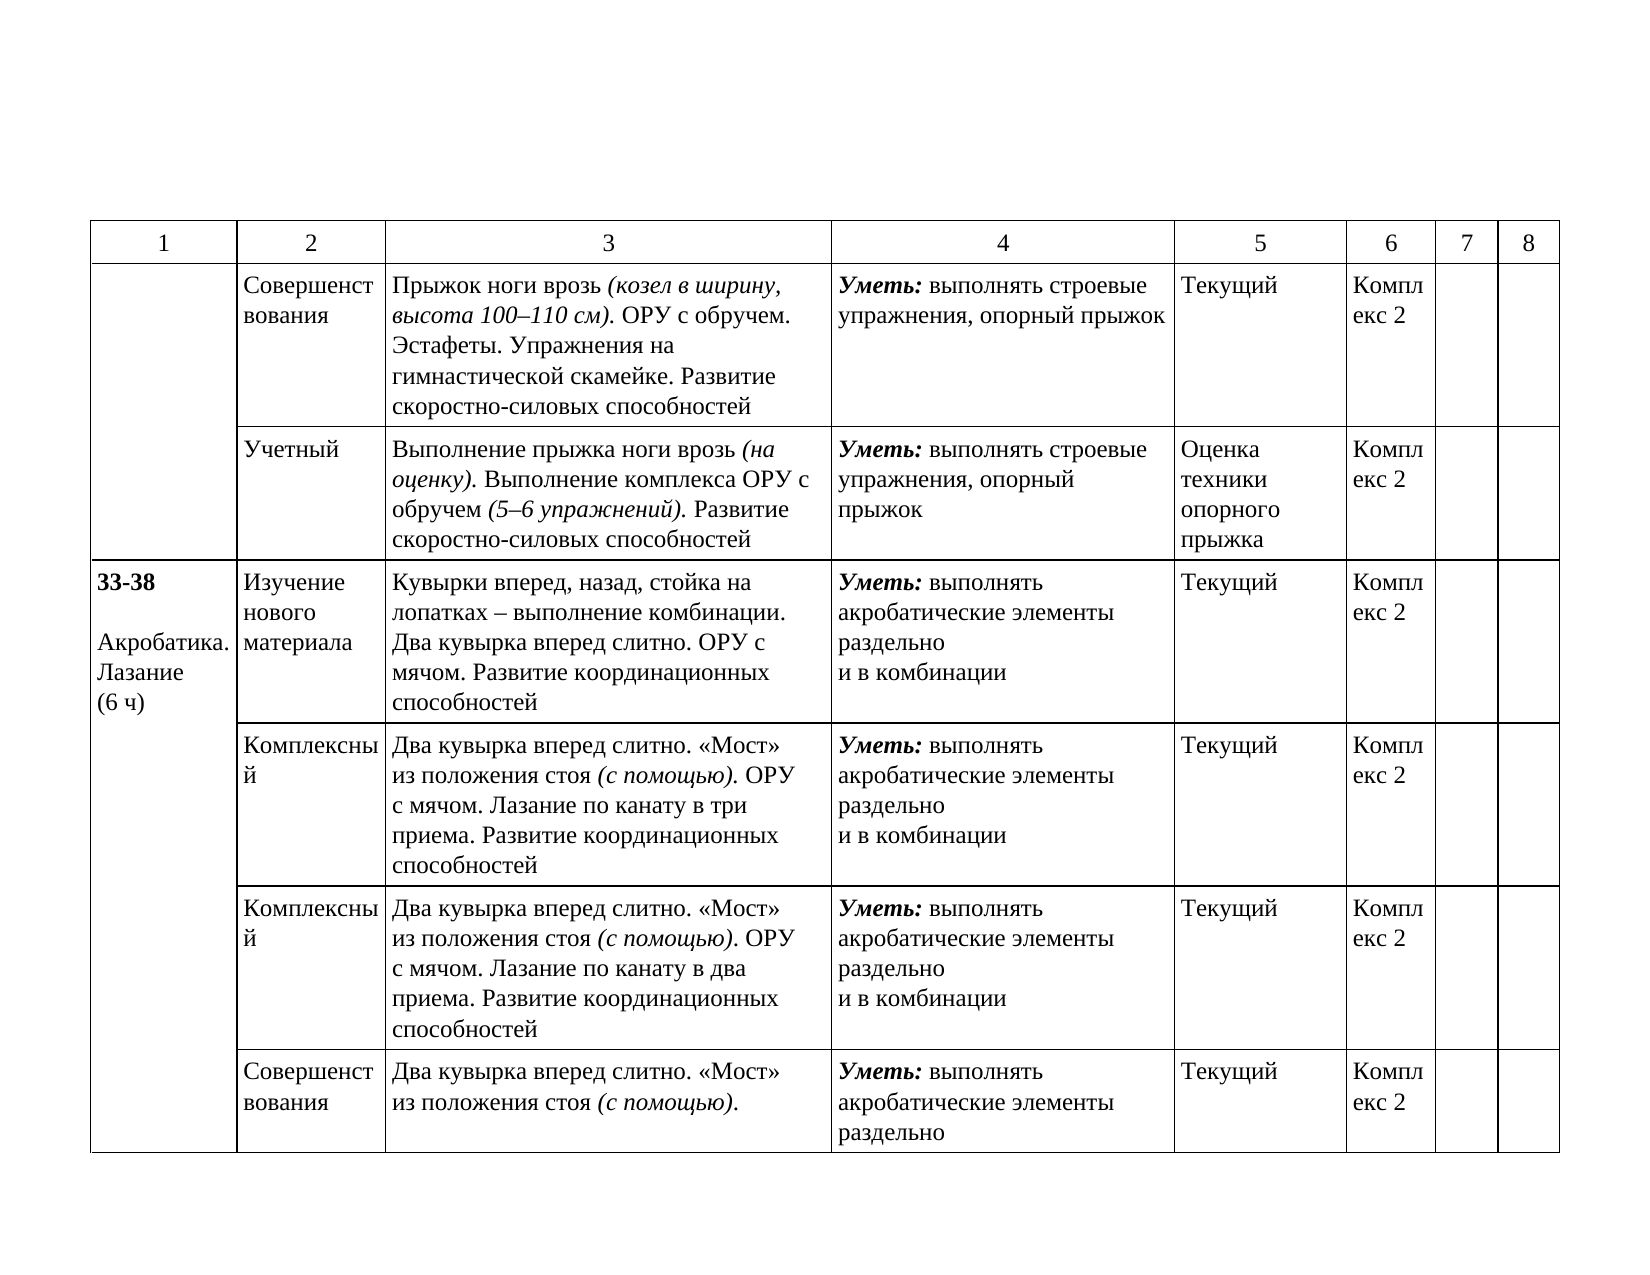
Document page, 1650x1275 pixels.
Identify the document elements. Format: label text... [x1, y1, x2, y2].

table_cell Прыжок ноги врозь (козел в ширину, высота 100–110 см). ОРУ с обручем. Эстафеты. Упражнения на гимнастической скамейке. Развитие скоростно-силовых способностей [386, 264, 831, 426]
table_header 6 [1347, 221, 1435, 263]
table_cell Два кувырка вперед слитно. «Мост» из положения стоя (с помощью). ОРУ с мячом. Лазание по канату в два приема. Развитие координационных способностей [386, 887, 831, 1049]
table_cell Учетный [238, 427, 385, 559]
table_header 1 [91, 221, 236, 263]
table_cell Комплекс 2 [1347, 264, 1435, 426]
table_cell Оценка техники опорного прыжка [1175, 427, 1346, 559]
table_cell [1436, 264, 1497, 426]
table_cell 33-38 Акробатика. Лазание (6 ч) [91, 560, 236, 1152]
table_cell Комплекс 2 [1347, 887, 1435, 1049]
table_cell Текущий [1175, 1050, 1346, 1152]
table_cell [1499, 1050, 1559, 1152]
table_header 5 [1175, 221, 1346, 263]
table_cell Уметь: выполнять строевые упражнения, опорный прыжок [832, 427, 1174, 559]
table_cell Комплексный [238, 724, 385, 885]
table_cell [1436, 724, 1497, 885]
table_cell Текущий [1175, 724, 1346, 885]
table_cell [91, 264, 236, 559]
table_cell Совершенствования [238, 1050, 385, 1152]
table_cell Два кувырка вперед слитно. «Мост» из положения стоя (с помощью). ОРУ с мячом. Лазание по канату в три приема. Развитие координационных способностей [386, 724, 831, 885]
table_cell Комплекс 2 [1347, 724, 1435, 885]
table_cell Уметь: выполнять акробатические элементы раздельно и в комбинации [832, 561, 1174, 722]
table_cell [1436, 561, 1497, 722]
table_cell [1499, 724, 1559, 885]
table_header 4 [832, 221, 1174, 263]
table_cell Уметь: выполнять акробатические элементы раздельно и в комбинации [832, 724, 1174, 885]
table_cell Изучение нового материала [238, 561, 385, 722]
table_header 7 [1436, 221, 1497, 263]
table_cell [1499, 887, 1559, 1049]
table_cell [1436, 427, 1497, 559]
table_cell [1499, 264, 1559, 426]
table_header 3 [386, 221, 831, 263]
table_cell [1436, 1050, 1497, 1152]
table_cell Комплексный [238, 887, 385, 1049]
table_cell Уметь: выполнять акробатические элементы раздельно [832, 1050, 1174, 1152]
table_header 8 [1499, 221, 1559, 263]
table_cell Текущий [1175, 887, 1346, 1049]
table_cell Два кувырка вперед слитно. «Мост» из положения стоя (с помощью). [386, 1050, 831, 1152]
table_cell [1499, 427, 1559, 559]
table_cell Комплекс 2 [1347, 1050, 1435, 1152]
table_cell Кувырки вперед, назад, стойка на лопатках – выполнение комбинации. Два кувырка вперед слитно. ОРУ с мячом. Развитие координационных способностей [386, 561, 831, 722]
table_cell [1499, 561, 1559, 722]
table_cell Текущий [1175, 561, 1346, 722]
table_cell Комплекс 2 [1347, 561, 1435, 722]
table_cell [1436, 887, 1497, 1049]
table_cell Уметь: выполнять акробатические элементы раздельно и в комбинации [832, 887, 1174, 1049]
table_cell Комплекс 2 [1347, 427, 1435, 559]
table_cell Выполнение прыжка ноги врозь (на оценку). Выполнение комплекса ОРУ с обручем (5–6 упражнений). Развитие скоростно-силовых способностей [386, 427, 831, 559]
table_header 2 [238, 221, 385, 263]
table_cell Текущий [1175, 264, 1346, 426]
table_cell Уметь: выполнять строевые упражнения, опорный прыжок [832, 264, 1174, 426]
table_cell Совершенствования [238, 264, 385, 426]
